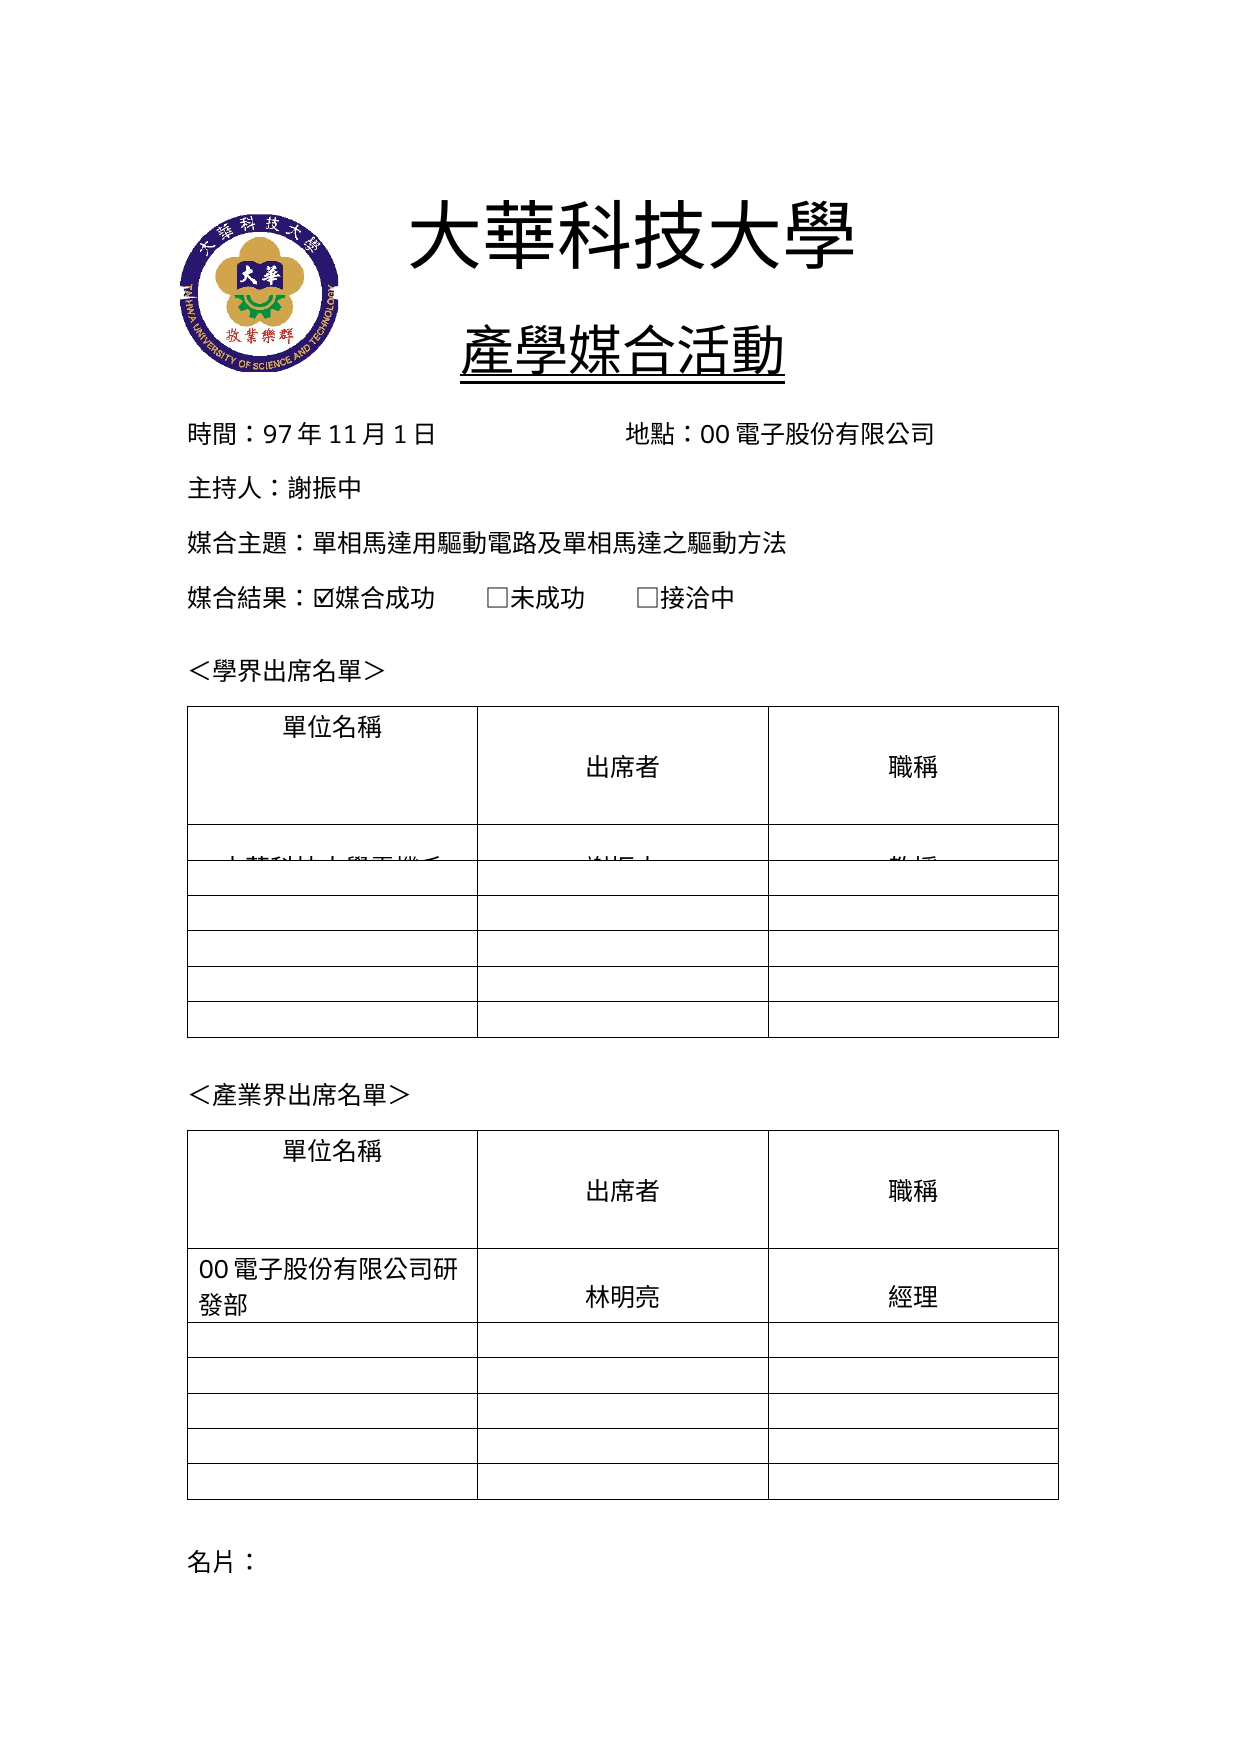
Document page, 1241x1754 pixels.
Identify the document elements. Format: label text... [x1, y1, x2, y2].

table_header 大華科技大學 [396, 158, 1058, 316]
table_cell [478, 1394, 768, 1428]
table_header [187, 158, 396, 316]
table_cell [478, 1358, 768, 1392]
table_header 單位名稱 [188, 1131, 477, 1248]
table_cell [769, 896, 1058, 930]
table_cell [188, 861, 477, 895]
table_cell 教授 [769, 825, 1058, 859]
table_cell [188, 1429, 477, 1463]
table_cell [188, 1394, 477, 1428]
table_cell [769, 931, 1058, 966]
table_cell [769, 1002, 1058, 1037]
text ＜學界出席名單＞ [187, 651, 1053, 687]
text 時間：97年11月1日 地點：OO電子股份有限公司 [187, 414, 1053, 451]
table_cell [188, 1358, 477, 1392]
table_header 職稱 [769, 707, 1058, 824]
table_cell [769, 1358, 1058, 1392]
table_cell 產學媒合活動 [187, 316, 1058, 396]
table_cell [769, 1323, 1058, 1357]
table_cell [188, 931, 477, 966]
text 主持人：謝振中 [187, 469, 1053, 505]
table_cell [478, 861, 768, 895]
table_header 單位名稱 [188, 707, 477, 824]
table_cell 大華科技大學電機系 [188, 825, 477, 859]
table_cell [478, 896, 768, 930]
text 名片： [187, 1518, 1053, 1581]
text ＜產業界出席名單＞ [187, 1075, 1053, 1111]
table_header 職稱 [769, 1131, 1058, 1248]
table_cell [478, 1002, 768, 1037]
table_cell [478, 1323, 768, 1357]
table_cell [478, 1464, 768, 1499]
table_cell [769, 1464, 1058, 1499]
table_cell [478, 1429, 768, 1463]
table_cell [769, 1429, 1058, 1463]
text 媒合結果：媒合成功 □未成功 □接洽中 [187, 578, 1053, 614]
table_cell [478, 931, 768, 966]
table_cell OO電子股份有限公司研發部 [188, 1249, 477, 1322]
table_cell [769, 1394, 1058, 1428]
table_cell [478, 967, 768, 1001]
table_cell [188, 1464, 477, 1499]
text 媒合主題：單相馬達用驅動電路及單相馬達之驅動方法 [187, 524, 1053, 560]
table_cell 經理 [769, 1249, 1058, 1322]
table_cell [188, 896, 477, 930]
table_cell [188, 1323, 477, 1357]
table_cell 謝振中 [478, 825, 768, 859]
table_cell [188, 1002, 477, 1037]
table_cell [769, 967, 1058, 1001]
table_header 出席者 [478, 1131, 768, 1248]
table_cell [188, 967, 477, 1001]
table_header 出席者 [478, 707, 768, 824]
table_cell 林明亮 [478, 1249, 768, 1322]
table_cell [769, 861, 1058, 895]
